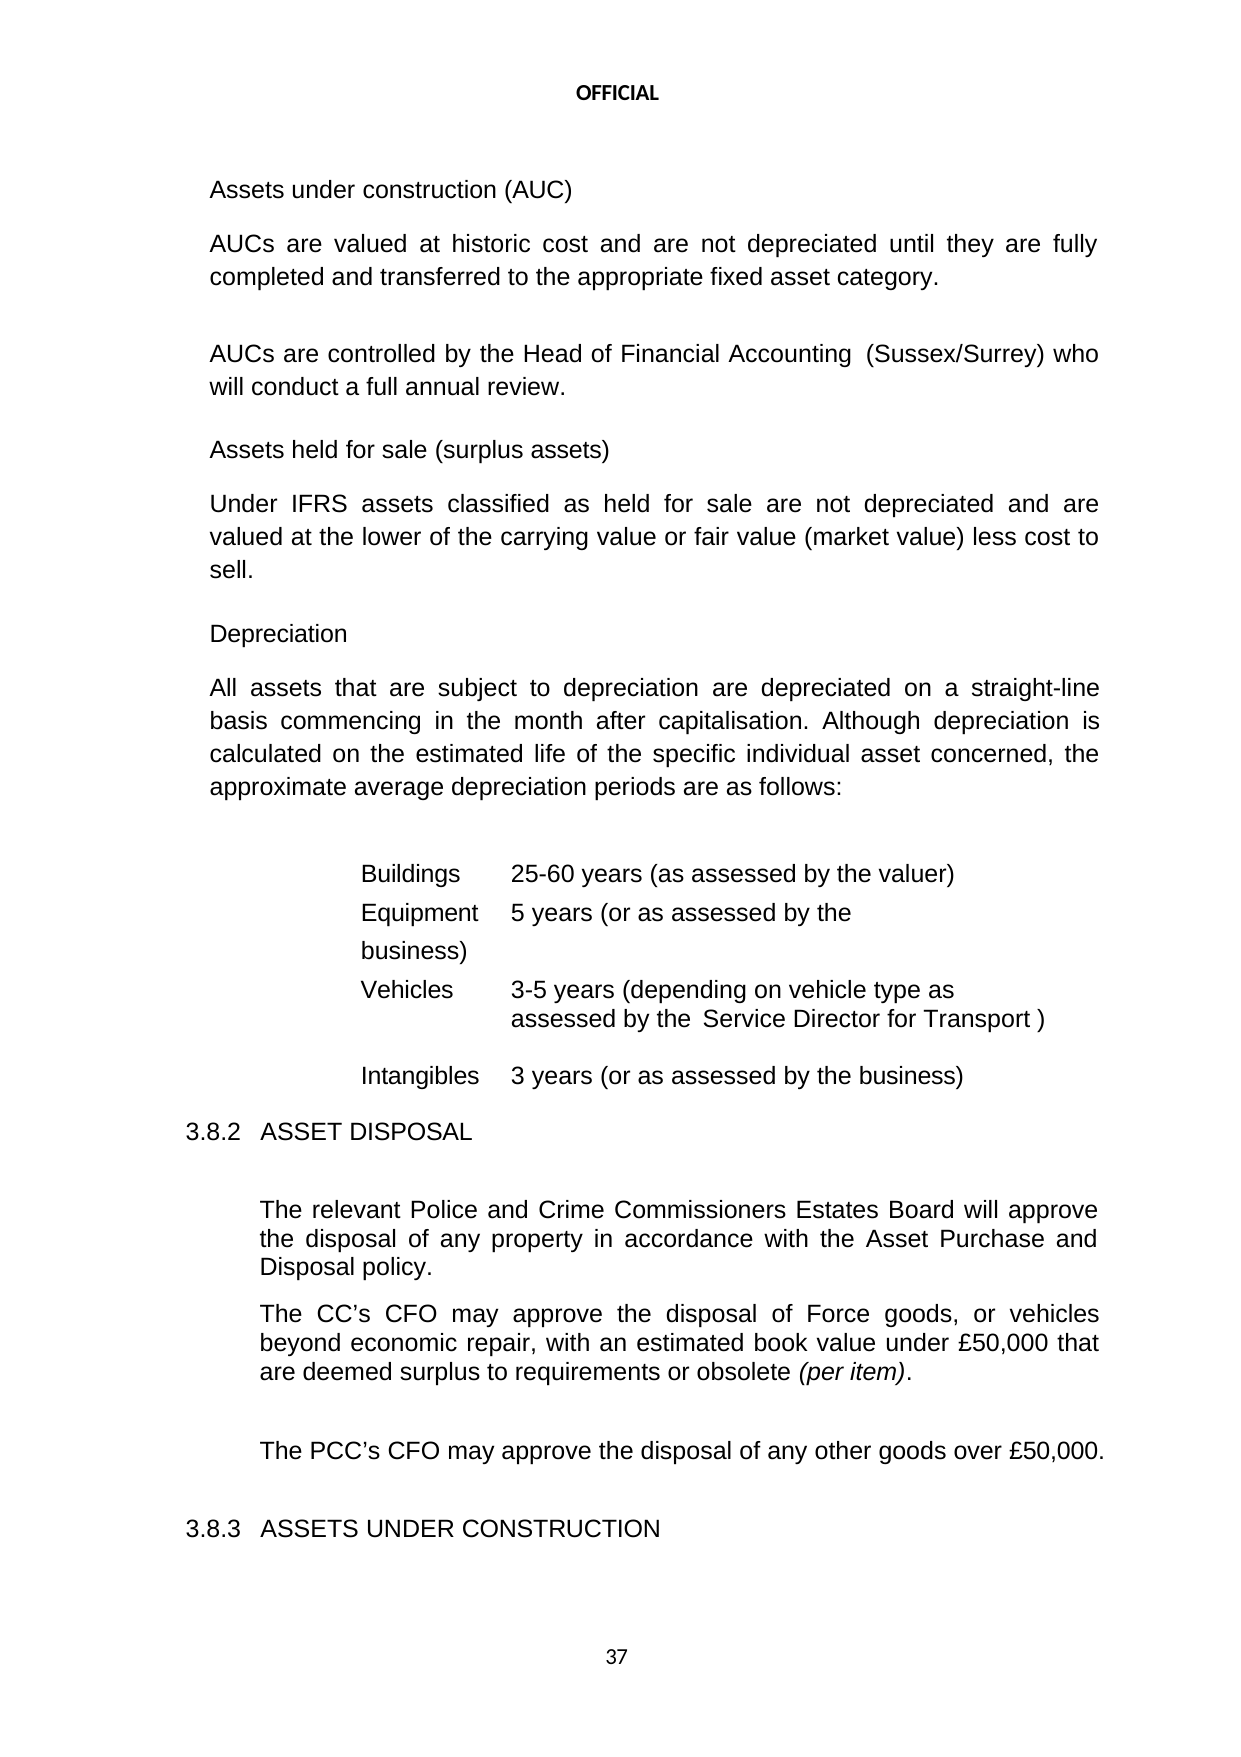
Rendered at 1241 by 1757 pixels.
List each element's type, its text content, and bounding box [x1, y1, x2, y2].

text Assets under construction (AUC) [209, 175, 1167, 204]
text Buildings 25-60 years (as assessed by the valuer) Equipment 5 years (or as assessed by the business) [361, 859, 962, 965]
text Assets held for sale (surplus assets) [209, 435, 1167, 464]
text Under IFRS assets classified as held for sale are not depreciated and are valued at the lower of the carrying value or fair value (market value) less cost to sell. [209, 489, 1100, 584]
text AUCs are controlled by the Head of Financial Accounting (Sussex/Surrey) who will conduct a full annual review. [209, 338, 1099, 400]
text The CC’s CFO may approve the disposal of Force goods, or vehicles beyond economic repair, with an estimated book value under £50,000 that are deemed surplus to requirements or obsolete (per item). [259, 1299, 1100, 1386]
text Vehicles 3-5 years (depending on vehicle type as assessed by the Service Director for Transport ) [360, 975, 1067, 1033]
text Depreciation [209, 619, 1167, 648]
subtitle ASSETS UNDER CONSTRUCTION [185, 1514, 1167, 1543]
text The relevant Police and Crime Commissioners Estates Board will approve the disposal of any property in accordance with the Asset Purchase and Disposal policy. [259, 1195, 1099, 1281]
text All assets that are subject to depreciation are depreciated on a straight-line basis commencing in the month after capitalisation. Although depreciation is calculated on the estimated life of the specific individual asset concerned, the approximate average depreciation periods are as follows: [209, 673, 1101, 801]
subtitle ASSET DISPOSAL [185, 1117, 1167, 1146]
text The PCC’s CFO may approve the disposal of any other goods over £50,000. [259, 1436, 1167, 1464]
text Intangibles 3 years (or as assessed by the business) [361, 1061, 1167, 1090]
text AUCs are valued at historic cost and are not depreciated until they are fully completed and transferred to the appropriate fixed asset category. [209, 229, 1099, 291]
